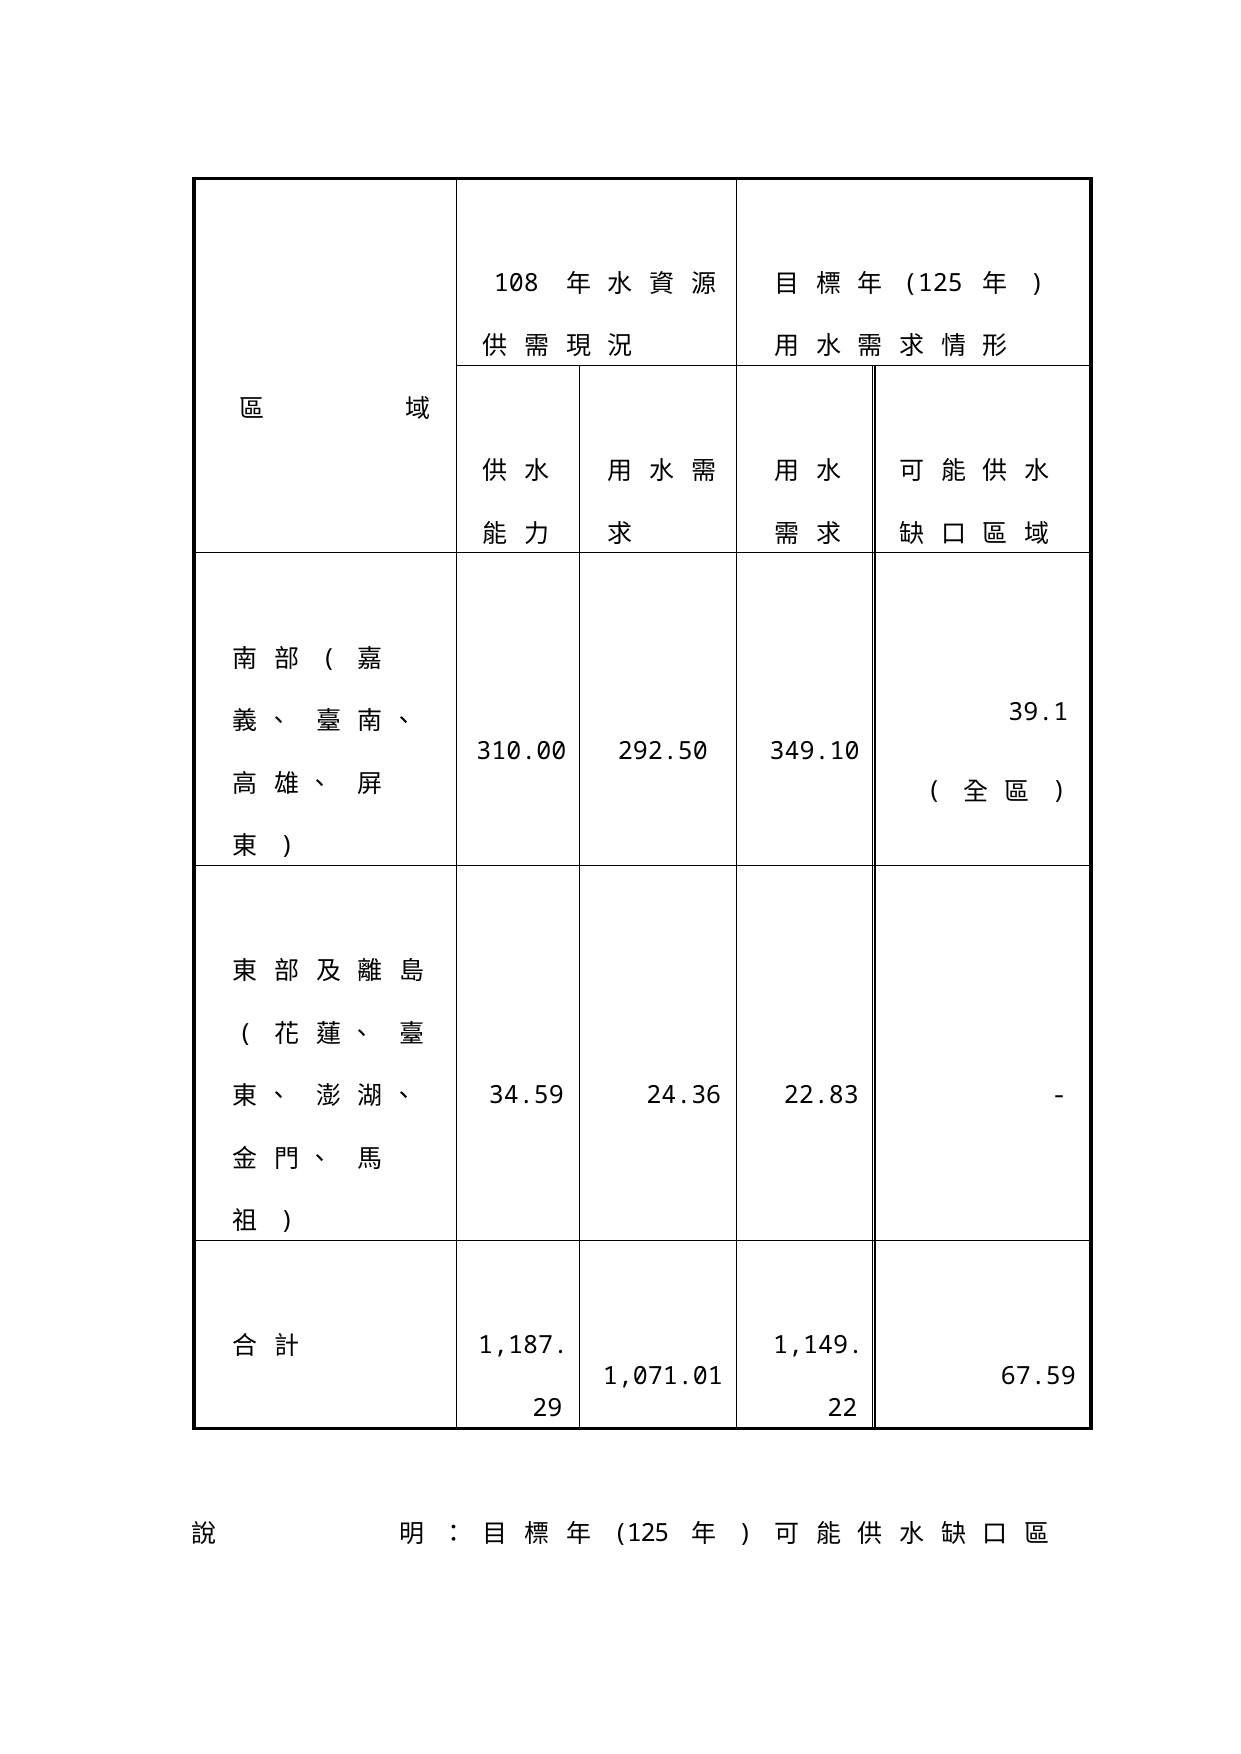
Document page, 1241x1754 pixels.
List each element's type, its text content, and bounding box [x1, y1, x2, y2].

table_header 108年水資源供需現況 [457, 180, 736, 365]
table_cell 1,071.01 [580, 1241, 736, 1427]
table_cell 供水能力 [457, 366, 579, 552]
table_cell 用水需求 [737, 366, 872, 552]
table_cell 349.10 [737, 553, 872, 865]
table_cell 東部及離島(花蓮、臺東、澎湖、金門、馬祖) [196, 866, 456, 1240]
table_cell 用水需求 [580, 366, 736, 552]
table_header 目標年(125年)用水需求情形 [737, 180, 1089, 365]
table_cell 南部(嘉義、臺南、高雄、屏東) [196, 553, 456, 865]
table_cell 22.83 [737, 866, 872, 1240]
table_header 區 域 [196, 180, 456, 552]
table_cell 1,149.22 [737, 1241, 872, 1427]
table_cell 24.36 [580, 866, 736, 1240]
table_cell - [876, 866, 1089, 1240]
table_cell 292.50 [580, 553, 736, 865]
table_cell 可能供水缺口區域 [876, 366, 1089, 552]
text 說 明：目標年(125年)可能供水缺口區 [183, 1490, 1065, 1552]
table_cell 34.59 [457, 866, 579, 1240]
table_cell 1,187.29 [457, 1241, 579, 1427]
table_cell 67.59 [876, 1241, 1089, 1427]
table_cell 310.00 [457, 553, 579, 865]
table_cell 39.1 (全區) [876, 553, 1089, 865]
table_cell 合計 [196, 1241, 456, 1427]
